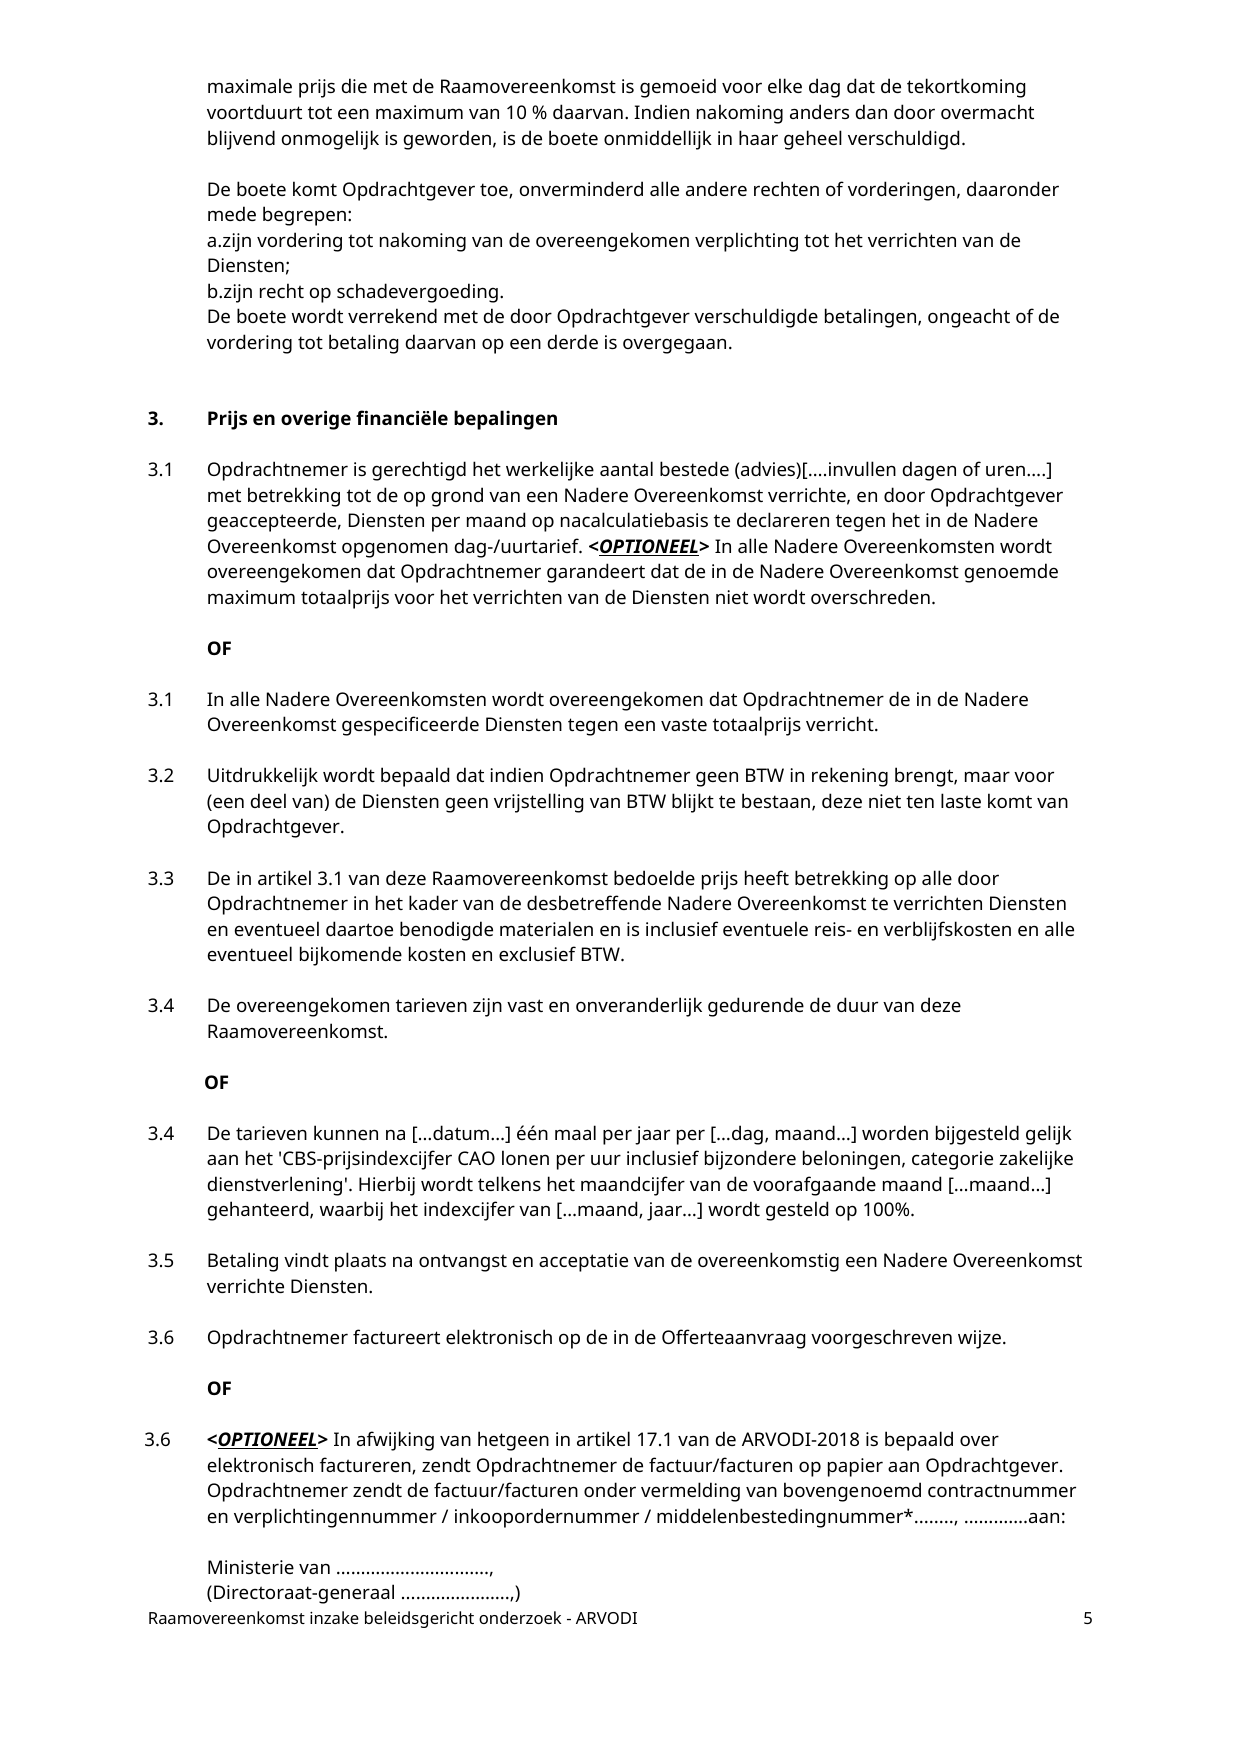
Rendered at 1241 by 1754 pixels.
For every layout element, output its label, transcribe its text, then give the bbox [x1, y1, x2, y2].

text OF [204, 1069, 1093, 1094]
text 3.4 De overeengekomen tarieven zijn vast en onveranderlijk gedurende de duur van deze Raamovereenkomst. [148, 992, 1093, 1043]
text 3. Prijs en overige financiële bepalingen [148, 406, 1093, 431]
text a.zijn vordering tot nakoming van de overeengekomen verplichting tot het verrichten van de Diensten; [148, 227, 1093, 278]
text 3.6 <OPTIONEEL> In afwijking van hetgeen in artikel 17.1 van de ARVODI-2018 is bepaald over elektronisch factureren, zendt Opdrachtnemer de factuur/facturen op papier aan Opdrachtgever. Opdrachtnemer zendt de factuur/facturen onder vermelding van bovenge­noemd contractnummer en verplichtingennummer / inkoopordernummer / middelenbestedingnummer*........, ………….aan: [144, 1426, 1093, 1528]
text b.zijn recht op schadevergoeding. [148, 278, 1093, 303]
text maximale prijs die met de Raamovereenkomst is gemoeid voor elke dag dat de tekortkoming voortduurt tot een maximum van 10 % daarvan. Indien nakoming anders dan door overmacht blijvend onmogelijk is geworden, is de boete onmiddellijk in haar geheel verschuldigd. [148, 74, 1093, 150]
text 3.1 In alle Nadere Overeenkomsten wordt overeengekomen dat Opdrachtnemer de in de Nadere Overeenkomst gespecificeerde Diensten tegen een vaste totaalprijs verricht. [148, 686, 1093, 737]
text 3.4 De tarieven kunnen na […datum…] één maal per jaar per […dag, maand…] worden bijgesteld gelijk aan het 'CBS-prijsindexcijfer CAO lonen per uur inclusief bijzondere beloningen, categorie zakelijke dienstverlening'. Hierbij wordt telkens het maandcijfer van de voorafgaande maand […maand…] gehanteerd, waarbij het indexcijfer van […maand, jaar…] wordt gesteld op 100%. [148, 1120, 1093, 1222]
text (Directoraat-generaal .....……………..,) [148, 1579, 1093, 1605]
text De boete komt Opdrachtgever toe, onverminderd alle andere rechten of vorderingen, daaronder mede begrepen: [148, 176, 1093, 227]
text 3.5 Betaling vindt plaats na ontvangst en acceptatie van de overeenkomstig een Nadere Overeenkomst verrichte Diensten. [148, 1248, 1093, 1299]
text Ministerie van …………………………., [148, 1554, 1093, 1579]
text 3.2 Uitdrukkelijk wordt bepaald dat indien Opdrachtnemer geen BTW in rekening brengt, maar voor (een deel van) de Diensten geen vrijstelling van BTW blijkt te bestaan, deze niet ten laste komt van Opdrachtgever. [148, 763, 1093, 839]
text 3.3 De in artikel 3.1 van deze Raamovereenkomst bedoelde prijs heeft betrekking op alle door Opdrachtnemer in het kader van de desbetreffende Nadere Overeenkomst te verrichten Diensten en eventueel daartoe benodigde materialen en is inclusief eventuele reis- en verblijfskosten en alle eventueel bijkomende kosten en exclusief BTW. [148, 865, 1093, 967]
text 3.6 Opdrachtnemer factureert elektronisch op de in de Offerteaanvraag voorgeschreven wijze. [148, 1324, 1093, 1350]
text OF [148, 635, 1093, 661]
text OF [207, 1375, 1093, 1401]
text 3.1 Opdrachtnemer is gerechtigd het werkelijke aantal bestede (advies)[….invullen dagen of uren….] met betrekking tot de op grond van een Nadere Overeenkomst verrichte, en door Opdrachtgever geaccepteerde, Diensten per maand op nacalculatiebasis te declareren tegen het in de Nadere Overeenkomst opgenomen dag-/uurtarief. <OPTIONEEL> In alle Nadere Overeenkomsten wordt overeengekomen dat Opdrachtnemer garandeert dat de in de Nadere Overeenkomst genoemde maximum totaalprijs voor het verrichten van de Diensten niet wordt overschreden. [148, 457, 1093, 610]
text De boete wordt verrekend met de door Opdrachtgever verschuldigde betalingen, ongeacht of de vordering tot betaling daarvan op een derde is overgegaan. [148, 303, 1093, 354]
